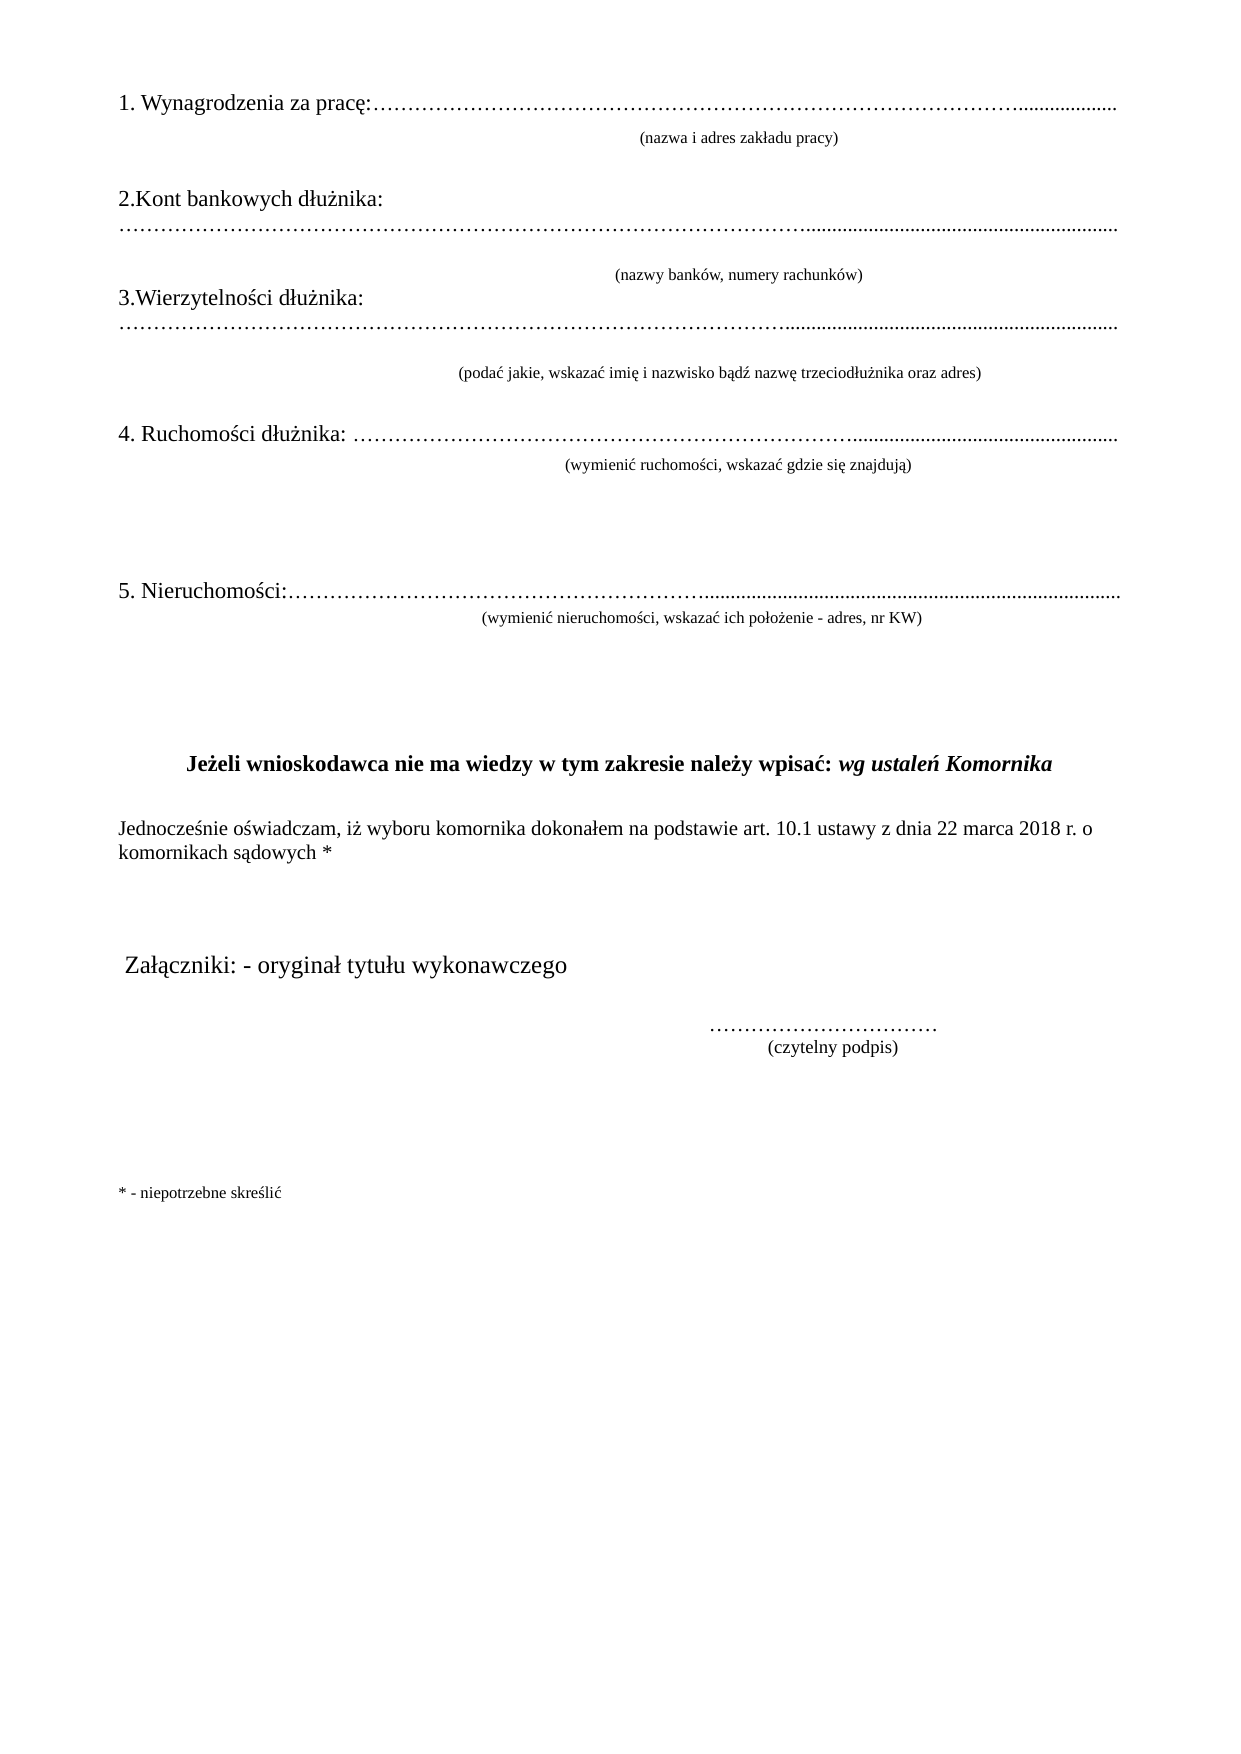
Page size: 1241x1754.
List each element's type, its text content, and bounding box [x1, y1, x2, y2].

text Załączniki: - oryginał tytułu wykonawczego [118, 950, 1122, 979]
text (wymienić ruchomości, wskazać gdzie się znajdują) [118, 451, 1124, 475]
text 1. Wynagrodzenia za pracę:…………………………………………………………………………………................... [118, 88, 1124, 115]
text Jeżeli wnioskodawca nie ma wiedzy w tym zakresie należy wpisać: wg ustaleń Komornika [118, 755, 1122, 776]
text * - niepotrzebne skreślić [118, 1183, 1122, 1202]
text (nazwy banków, numery rachunków) [295, 265, 1124, 284]
list 2.Kont bankowych dłużnika: ………………………………………………………………………………………............................................................ [118, 186, 1124, 236]
text (podać jakie, wskazać imię i nazwisko bądź nazwę trzeciodłużnika oraz adres) [295, 363, 1124, 382]
text 5. Nieruchomości:……………………………………………………................................................................................ [118, 577, 1124, 604]
text 4. Ruchomości dłużnika: ………………………………………………………………................................................... [118, 421, 1124, 447]
text …………………………… [118, 1008, 1122, 1036]
text (czytelny podpis) [118, 1036, 1122, 1058]
text Jednocześnie oświadczam, iż wyboru komornika dokonałem na podstawie art. 10.1 ustawy z dnia 22 marca 2018 r. o komornikach sądowych * [118, 816, 1122, 864]
text (nazwa i adres zakładu pracy) [295, 128, 1124, 147]
list 3.Wierzytelności dłużnika: ……………………………………………………………………………………................................................................ [118, 284, 1124, 334]
text (wymienić nieruchomości, wskazać ich położenie - adres, nr KW) [177, 608, 1122, 627]
